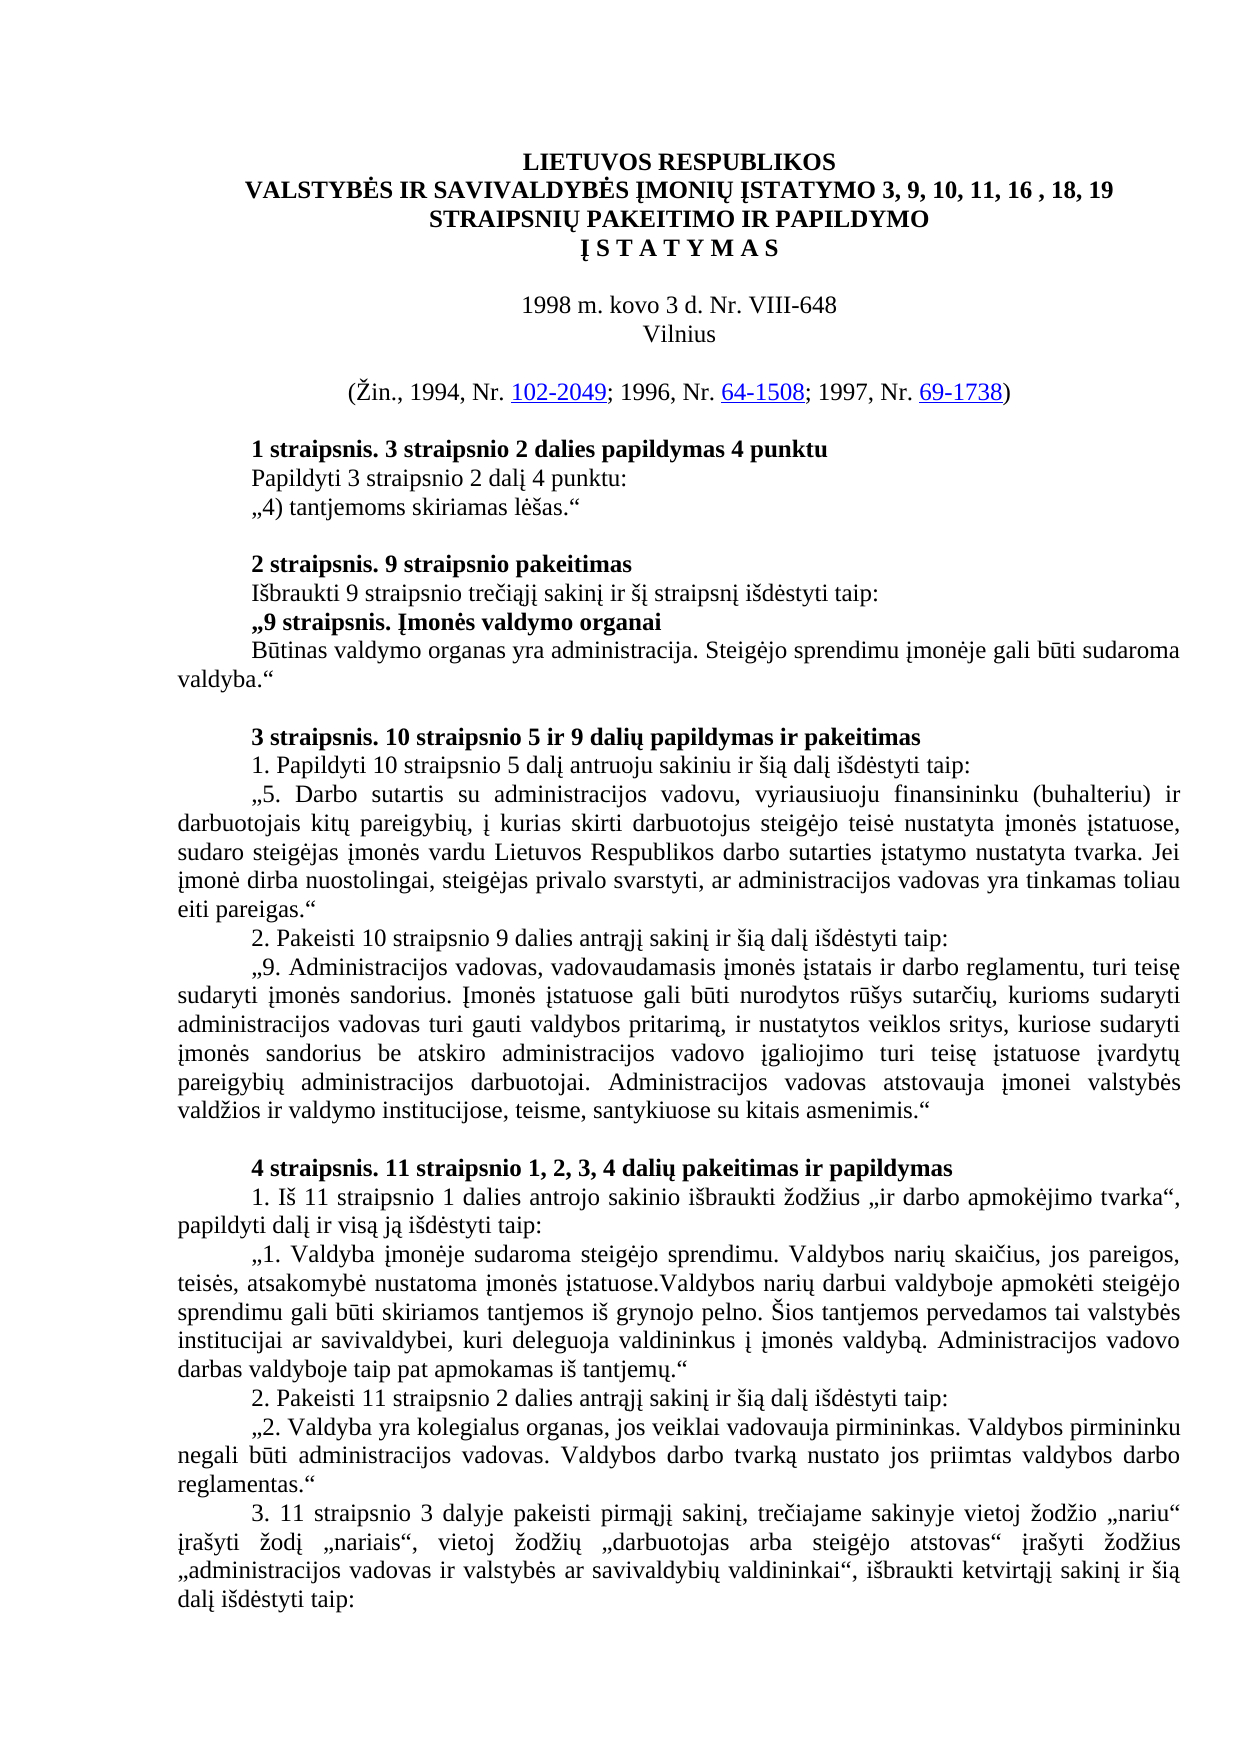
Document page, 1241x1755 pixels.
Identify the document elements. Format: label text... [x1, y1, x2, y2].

text Į S T A T Y M A S [177, 233, 1181, 262]
text 2. Pakeisti 10 straipsnio 9 dalies antrąjį sakinį ir šią dalį išdėstyti taip: [177, 923, 1181, 952]
text „5. Darbo sutartis su administracijos vadovu, vyriausiuoju finansininku (buhalteriu) ir darbuotojais kitų pareigybių, į kurias skirti darbuotojus steigėjo teisė nustatyta įmonės įstatuose, sudaro steigėjas įmonės vardu Lietuvos Respublikos darbo sutarties įstatymo nustatyta tvarka. Jei įmonė dirba nuostolingai, steigėjas privalo svarstyti, ar administracijos vadovas yra tinkamas toliau eiti pareigas.“ [177, 779, 1181, 923]
text „2. Valdyba yra kolegialus organas, jos veiklai vadovauja pirmininkas. Valdybos pirmininku negali būti administracijos vadovas. Valdybos darbo tvarką nustato jos priimtas valdybos darbo reglamentas.“ [177, 1412, 1181, 1498]
text Papildyti 3 straipsnio 2 dalį 4 punktu: [177, 463, 1181, 492]
text 4 straipsnis. 11 straipsnio 1, 2, 3, 4 dalių pakeitimas ir papildymas [177, 1153, 1181, 1182]
text 1 straipsnis. 3 straipsnio 2 dalies papildymas 4 punktu [177, 434, 1181, 463]
text „1. Valdyba įmonėje sudaroma steigėjo sprendimu. Valdybos narių skaičius, jos pareigos, teisės, atsakomybė nustatoma įmonės įstatuose.Valdybos narių darbui valdyboje apmokėti steigėjo sprendimu gali būti skiriamos tantjemos iš grynojo pelno. Šios tantjemos pervedamos tai valstybės institucijai ar savivaldybei, kuri deleguoja valdininkus į įmonės valdybą. Administracijos vadovo darbas valdyboje taip pat apmokamas iš tantjemų.“ [177, 1239, 1181, 1383]
text Vilnius [177, 319, 1181, 348]
text VALSTYBĖS IR SAVIVALDYBĖS ĮMONIŲ ĮSTATYMO 3, 9, 10, 11, 16 , 18, 19 STRAIPSNIŲ PAKEITIMO IR PAPILDYMO [177, 176, 1181, 233]
text 1998 m. kovo 3 d. Nr. VIII-648 [177, 291, 1181, 319]
text 1. Papildyti 10 straipsnio 5 dalį antruoju sakiniu ir šią dalį išdėstyti taip: [177, 751, 1181, 779]
text Būtinas valdymo organas yra administracija. Steigėjo sprendimu įmonėje gali būti sudaroma valdyba.“ [177, 636, 1181, 693]
text (Žin., 1994, Nr. 102-2049; 1996, Nr. 64-1508; 1997, Nr. 69-1738) [177, 377, 1181, 406]
text LIETUVOS RESPUBLIKOS [177, 147, 1181, 176]
text 2 straipsnis. 9 straipsnio pakeitimas [177, 549, 1181, 578]
text 1. Iš 11 straipsnio 1 dalies antrojo sakinio išbraukti žodžius „ir darbo apmokėjimo tvarka“, papildyti dalį ir visą ją išdėstyti taip: [177, 1182, 1181, 1239]
text „9. Administracijos vadovas, vadovaudamasis įmonės įstatais ir darbo reglamentu, turi teisę sudaryti įmonės sandorius. Įmonės įstatuose gali būti nurodytos rūšys sutarčių, kurioms sudaryti administracijos vadovas turi gauti valdybos pritarimą, ir nustatytos veiklos sritys, kuriose sudaryti įmonės sandorius be atskiro administracijos vadovo įgaliojimo turi teisę įstatuose įvardytų pareigybių administracijos darbuotojai. Administracijos vadovas atstovauja įmonei valstybės valdžios ir valdymo institucijose, teisme, santykiuose su kitais asmenimis.“ [177, 952, 1181, 1124]
text 3 straipsnis. 10 straipsnio 5 ir 9 dalių papildymas ir pakeitimas [177, 722, 1181, 751]
text „4) tantjemoms skiriamas lėšas.“ [177, 492, 1181, 521]
text Išbraukti 9 straipsnio trečiąjį sakinį ir šį straipsnį išdėstyti taip: [177, 578, 1181, 607]
text 2. Pakeisti 11 straipsnio 2 dalies antrąjį sakinį ir šią dalį išdėstyti taip: [177, 1383, 1181, 1412]
text 3. 11 straipsnio 3 dalyje pakeisti pirmąjį sakinį, trečiajame sakinyje vietoj žodžio „nariu“ įrašyti žodį „nariais“, vietoj žodžių „darbuotojas arba steigėjo atstovas“ įrašyti žodžius „administracijos vadovas ir valstybės ar savivaldybių valdininkai“, išbraukti ketvirtąjį sakinį ir šią dalį išdėstyti taip: [177, 1498, 1181, 1613]
text „9 straipsnis. Įmonės valdymo organai [177, 607, 1181, 636]
